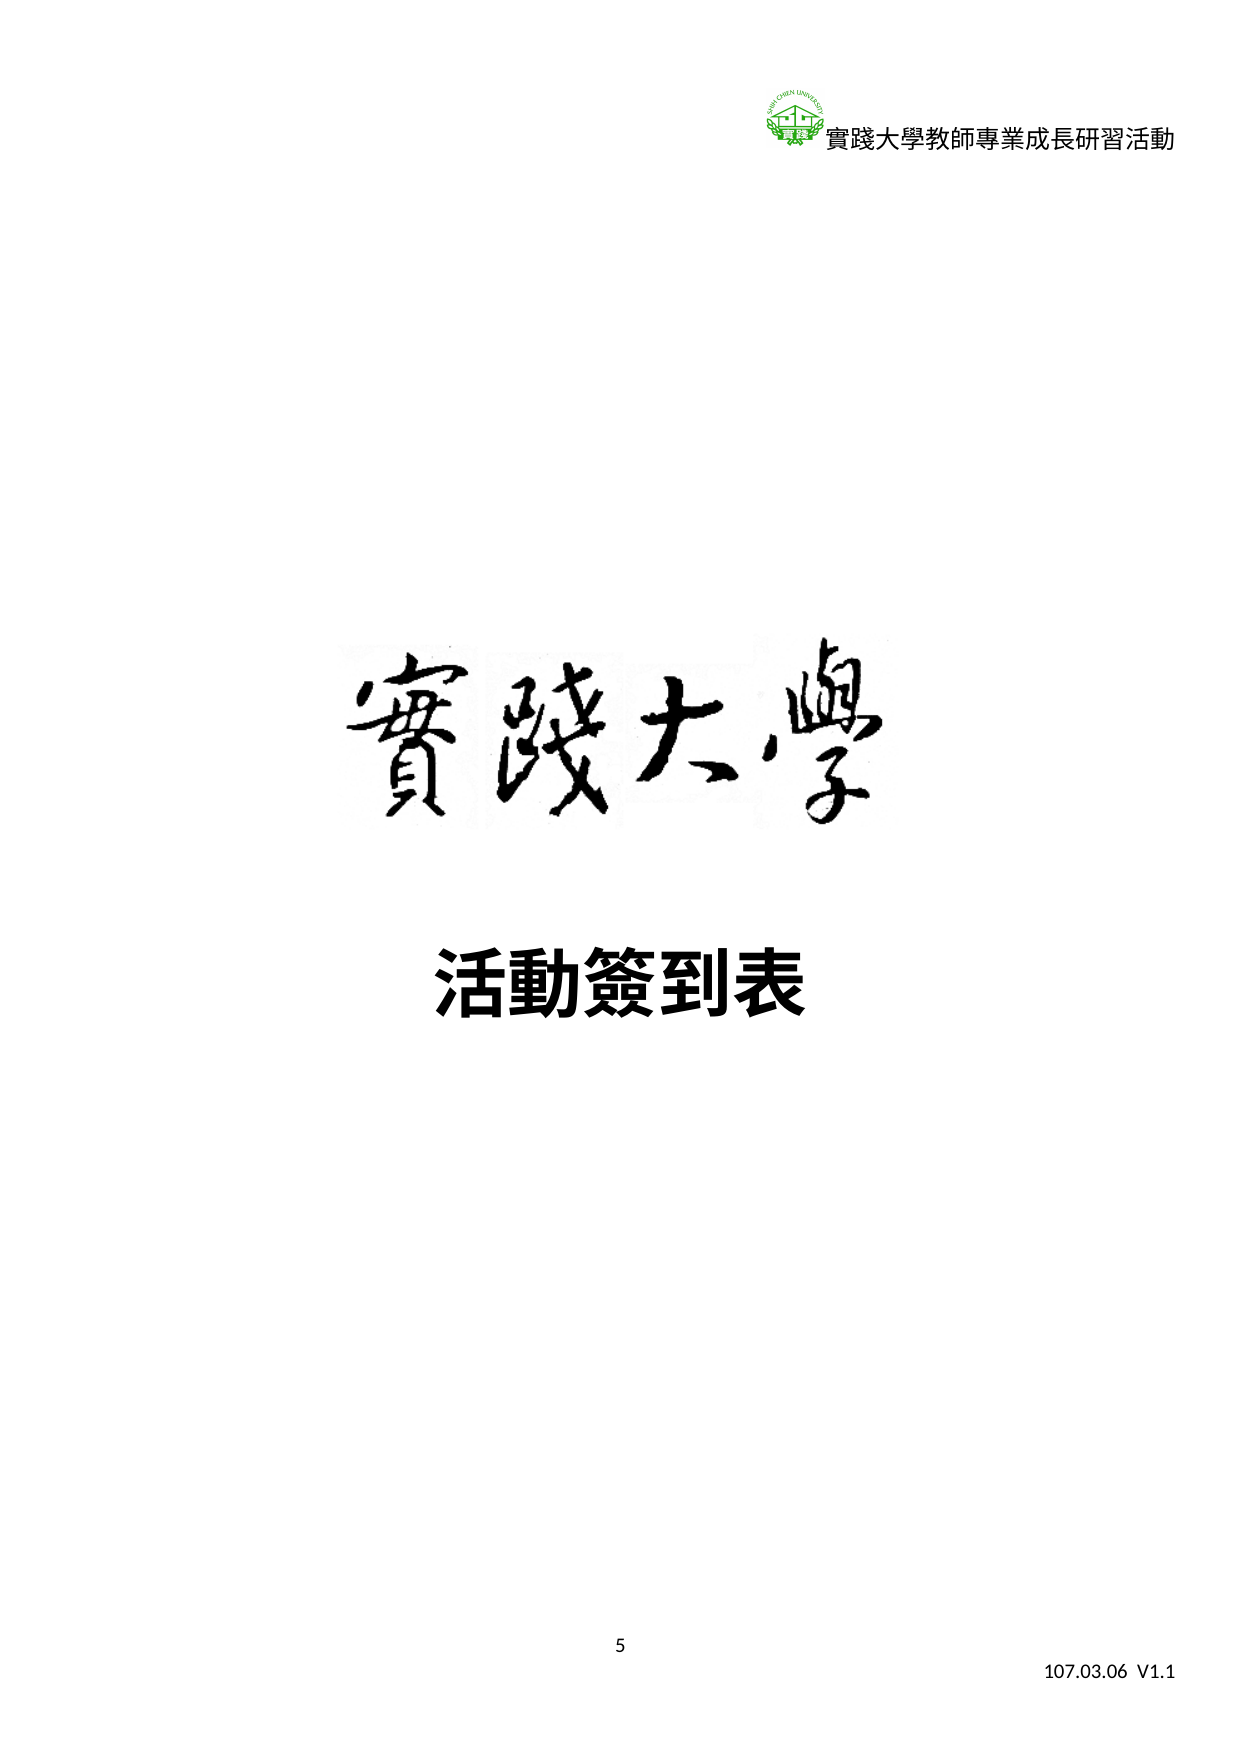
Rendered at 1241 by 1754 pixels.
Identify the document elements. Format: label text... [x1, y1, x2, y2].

picture [765, 88, 825, 148]
picture [323, 620, 916, 843]
text 活動簽到表 [65, 924, 1175, 1033]
